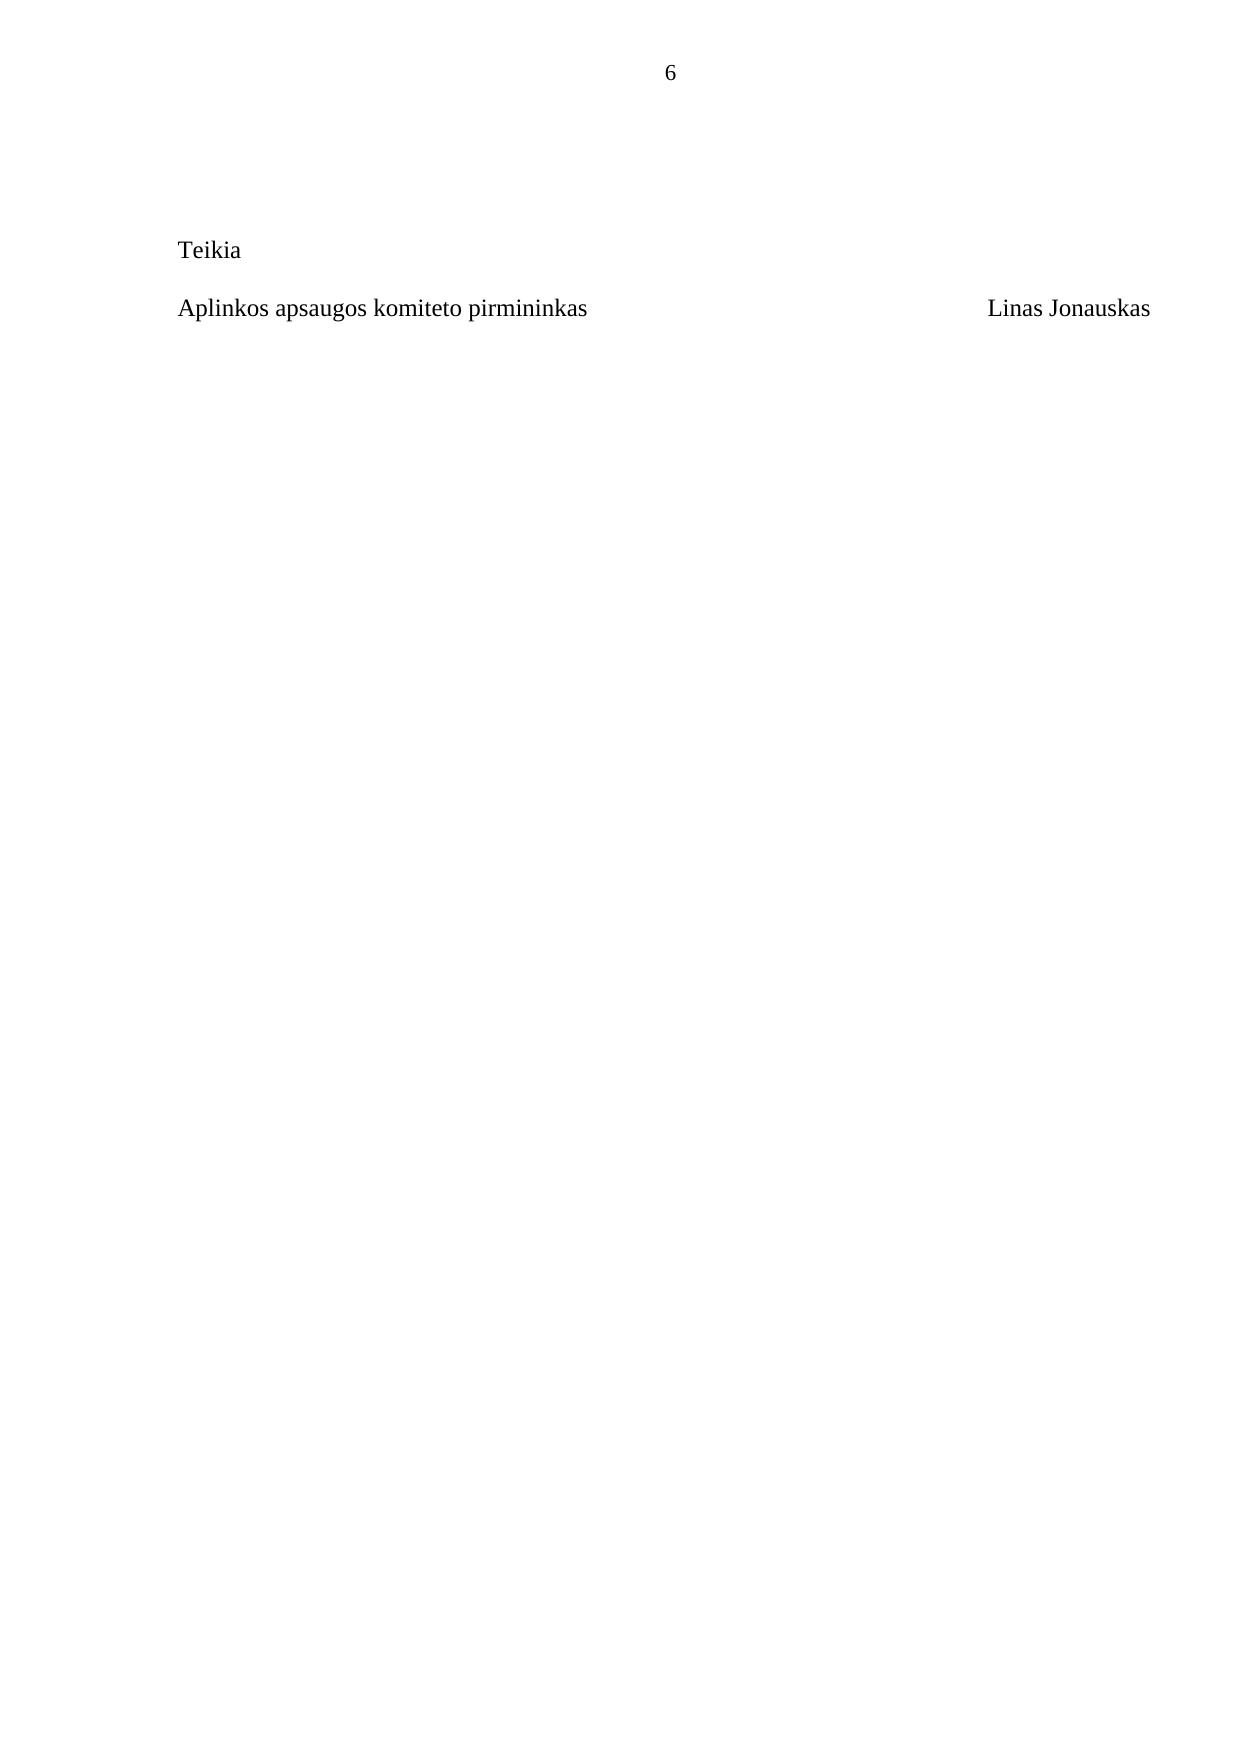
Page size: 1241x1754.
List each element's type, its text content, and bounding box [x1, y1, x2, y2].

text Teikia [177, 236, 1163, 264]
text Aplinkos apsaugos komiteto pirmininkas Linas Jonauskas [177, 293, 1163, 322]
